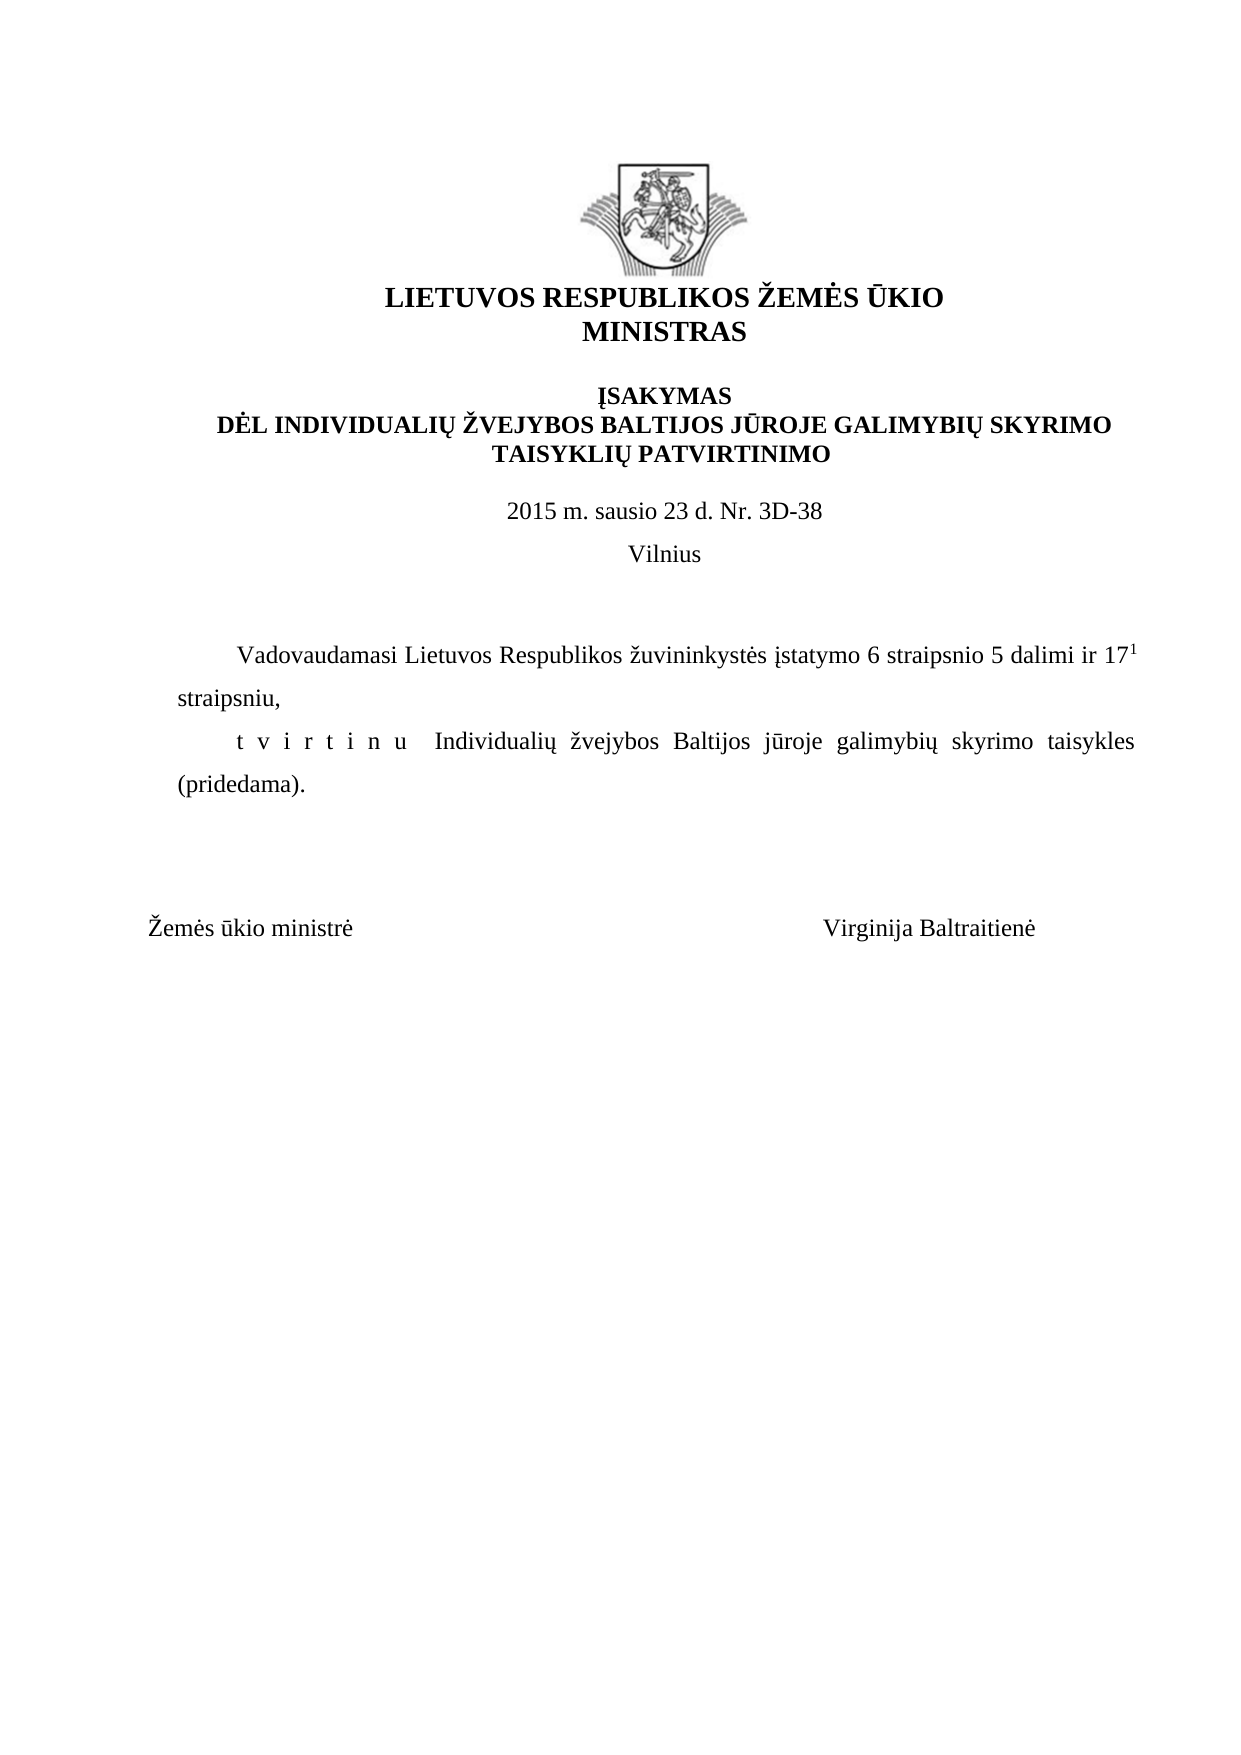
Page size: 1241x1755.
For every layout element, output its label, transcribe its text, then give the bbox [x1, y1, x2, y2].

text Žemės ūkio ministrė Virginija Baltraitienė [148, 913, 1181, 942]
text t v i r t i n u Individualių žvejybos Baltijos jūroje galimybių skyrimo taisykles (pridedama). [177, 726, 1137, 798]
text 2015 m. sausio 23 d. Nr. 3D-38 [148, 496, 1181, 525]
text ĮSAKYMAS [148, 381, 1181, 410]
text LIETUVOS RESPUBLIKOS ŽEMĖS ŪKIO [148, 281, 1181, 314]
text Vilnius [148, 539, 1181, 568]
text MINISTRAS [148, 314, 1181, 348]
text DĖL INDIVIDUALIŲ ŽVEJYBOS BALTIJOS JŪROJE GALIMYBIŲ SKYRIMO TAISYKLIŲ PATVIRTINIMO [148, 410, 1181, 467]
text Vadovaudamasi Lietuvos Respublikos žuvininkystės įstatymo 6 straipsnio 5 dalimi ir 171 straipsniu, [177, 640, 1137, 712]
